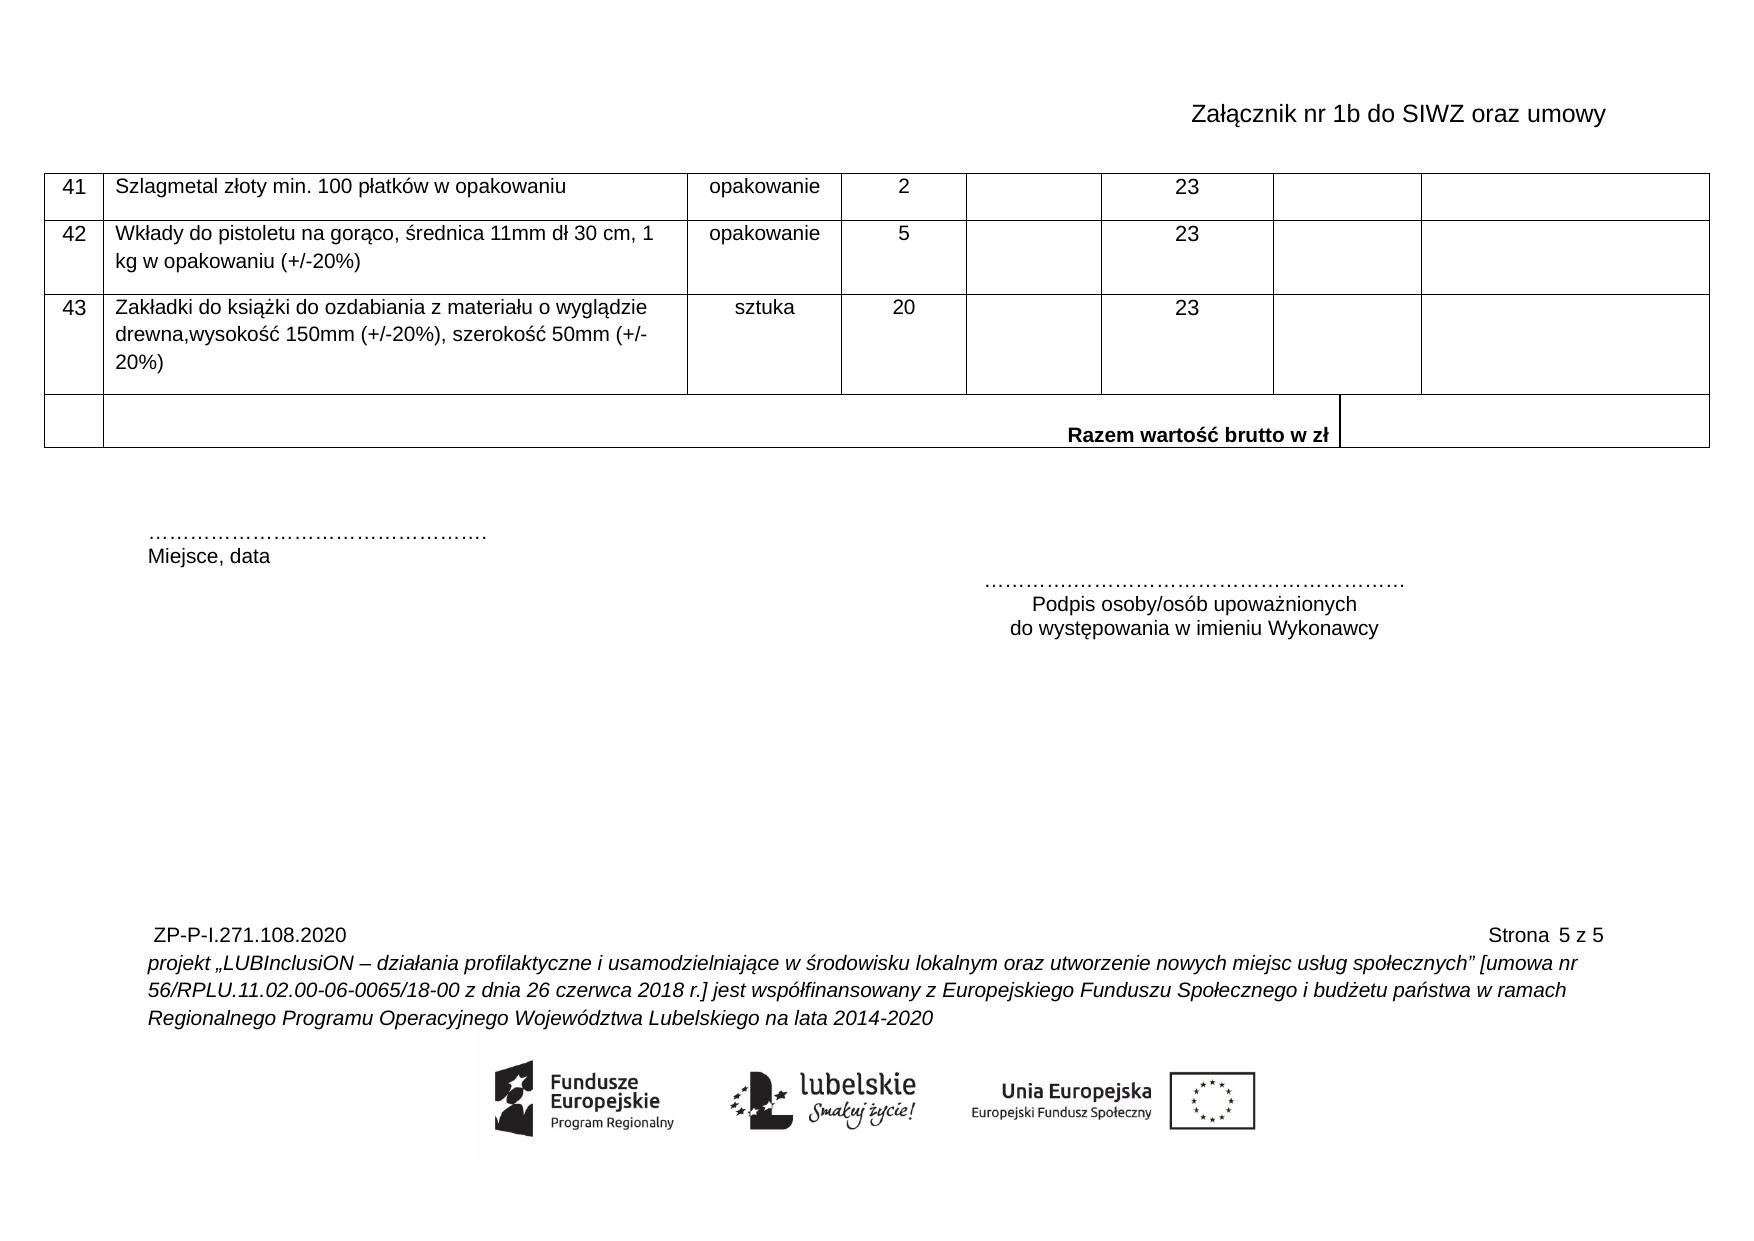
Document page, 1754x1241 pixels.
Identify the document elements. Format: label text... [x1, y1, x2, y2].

table_cell [1274, 295, 1421, 394]
table_cell [1422, 174, 1709, 220]
table_cell [1341, 395, 1709, 447]
table_cell opakowanie [688, 221, 841, 293]
table_cell [967, 295, 1101, 394]
text ………….………………………………………… [783, 568, 1606, 592]
table_cell 23 [1102, 221, 1273, 293]
table_cell [45, 395, 103, 447]
table_cell Szlagmetal złoty min. 100 płatków w opakowaniu [104, 174, 687, 220]
table_cell 43 [45, 295, 103, 394]
table_cell Razem wartość brutto w zł [286, 395, 1339, 447]
table_cell [104, 395, 286, 447]
table_cell [1274, 174, 1421, 220]
table_cell 41 [45, 174, 103, 220]
table_cell 23 [1102, 295, 1273, 394]
table_cell [967, 221, 1101, 293]
table_cell sztuka [688, 295, 841, 394]
table_cell 2 [842, 174, 966, 220]
text Podpis osoby/osób upoważnionych [783, 592, 1606, 616]
table_cell [967, 174, 1101, 220]
text Miejsce, data [148, 544, 1606, 568]
table_cell Wkłady do pistoletu na gorąco, średnica 11mm dł 30 cm, 1 kg w opakowaniu (+/-20%) [104, 221, 687, 293]
table_cell Zakładki do książki do ozdabiania z materiału o wyglądzie drewna,wysokość 150mm (+/-20%), szerokość 50mm (+/- 20%) [104, 295, 687, 394]
table_cell 23 [1102, 174, 1273, 220]
table_cell 42 [45, 221, 103, 293]
table_cell [1274, 221, 1421, 293]
table_cell 5 [842, 221, 966, 293]
table_cell [1422, 221, 1709, 293]
text do występowania w imieniu Wykonawcy [783, 616, 1606, 640]
table_cell opakowanie [688, 174, 841, 220]
table_cell 20 [842, 295, 966, 394]
table_cell [1422, 295, 1709, 394]
picture [474, 1032, 1275, 1163]
text …………………………………………. [148, 520, 1606, 544]
